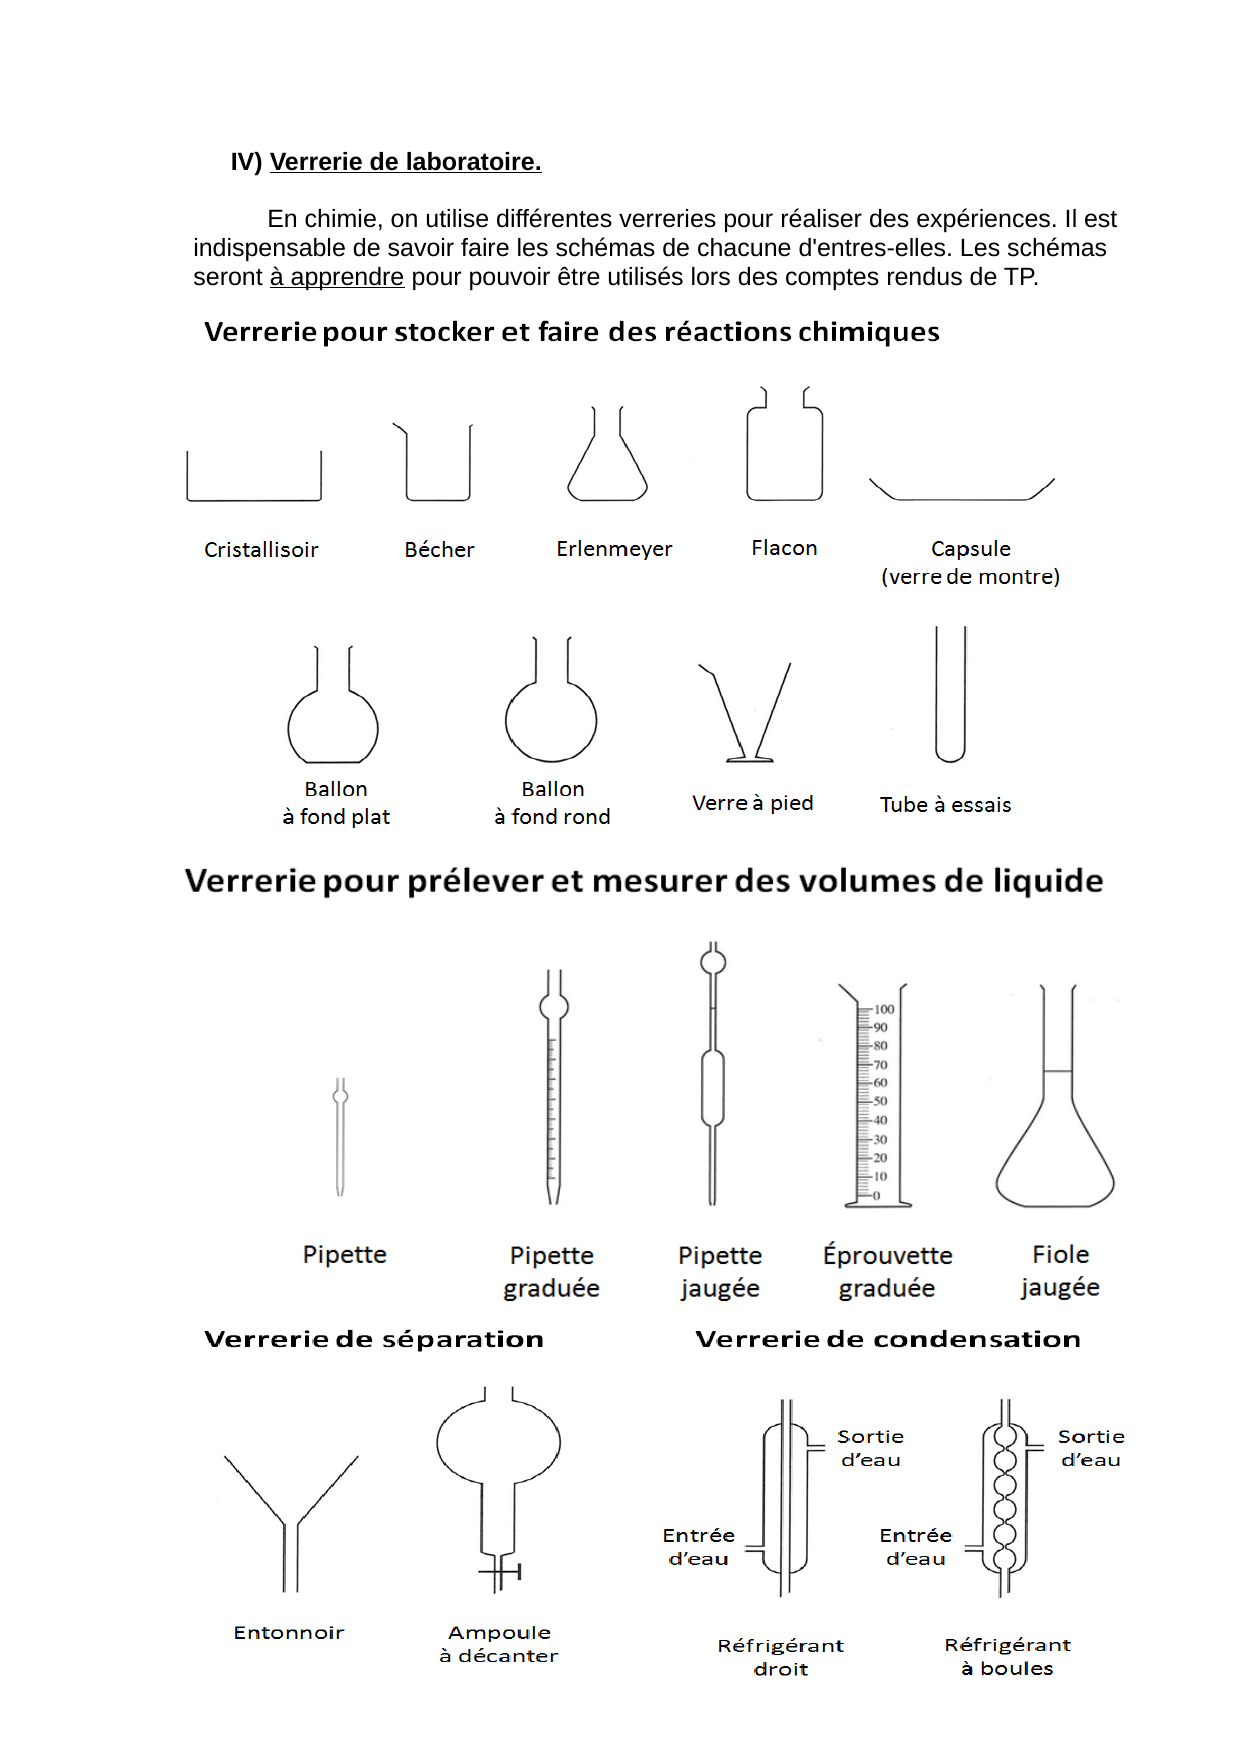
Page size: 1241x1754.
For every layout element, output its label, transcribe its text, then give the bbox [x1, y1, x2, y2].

list IV) Verrerie de laboratoire. [193, 147, 1122, 176]
list En chimie, on utilise différentes verreries pour réaliser des expériences. Il est indispensable de savoir faire les schémas de chacune d'entres-elles. Les schémas seront à apprendre pour pouvoir être utilisés lors des comptes rendus de TP. [156, 204, 1122, 291]
